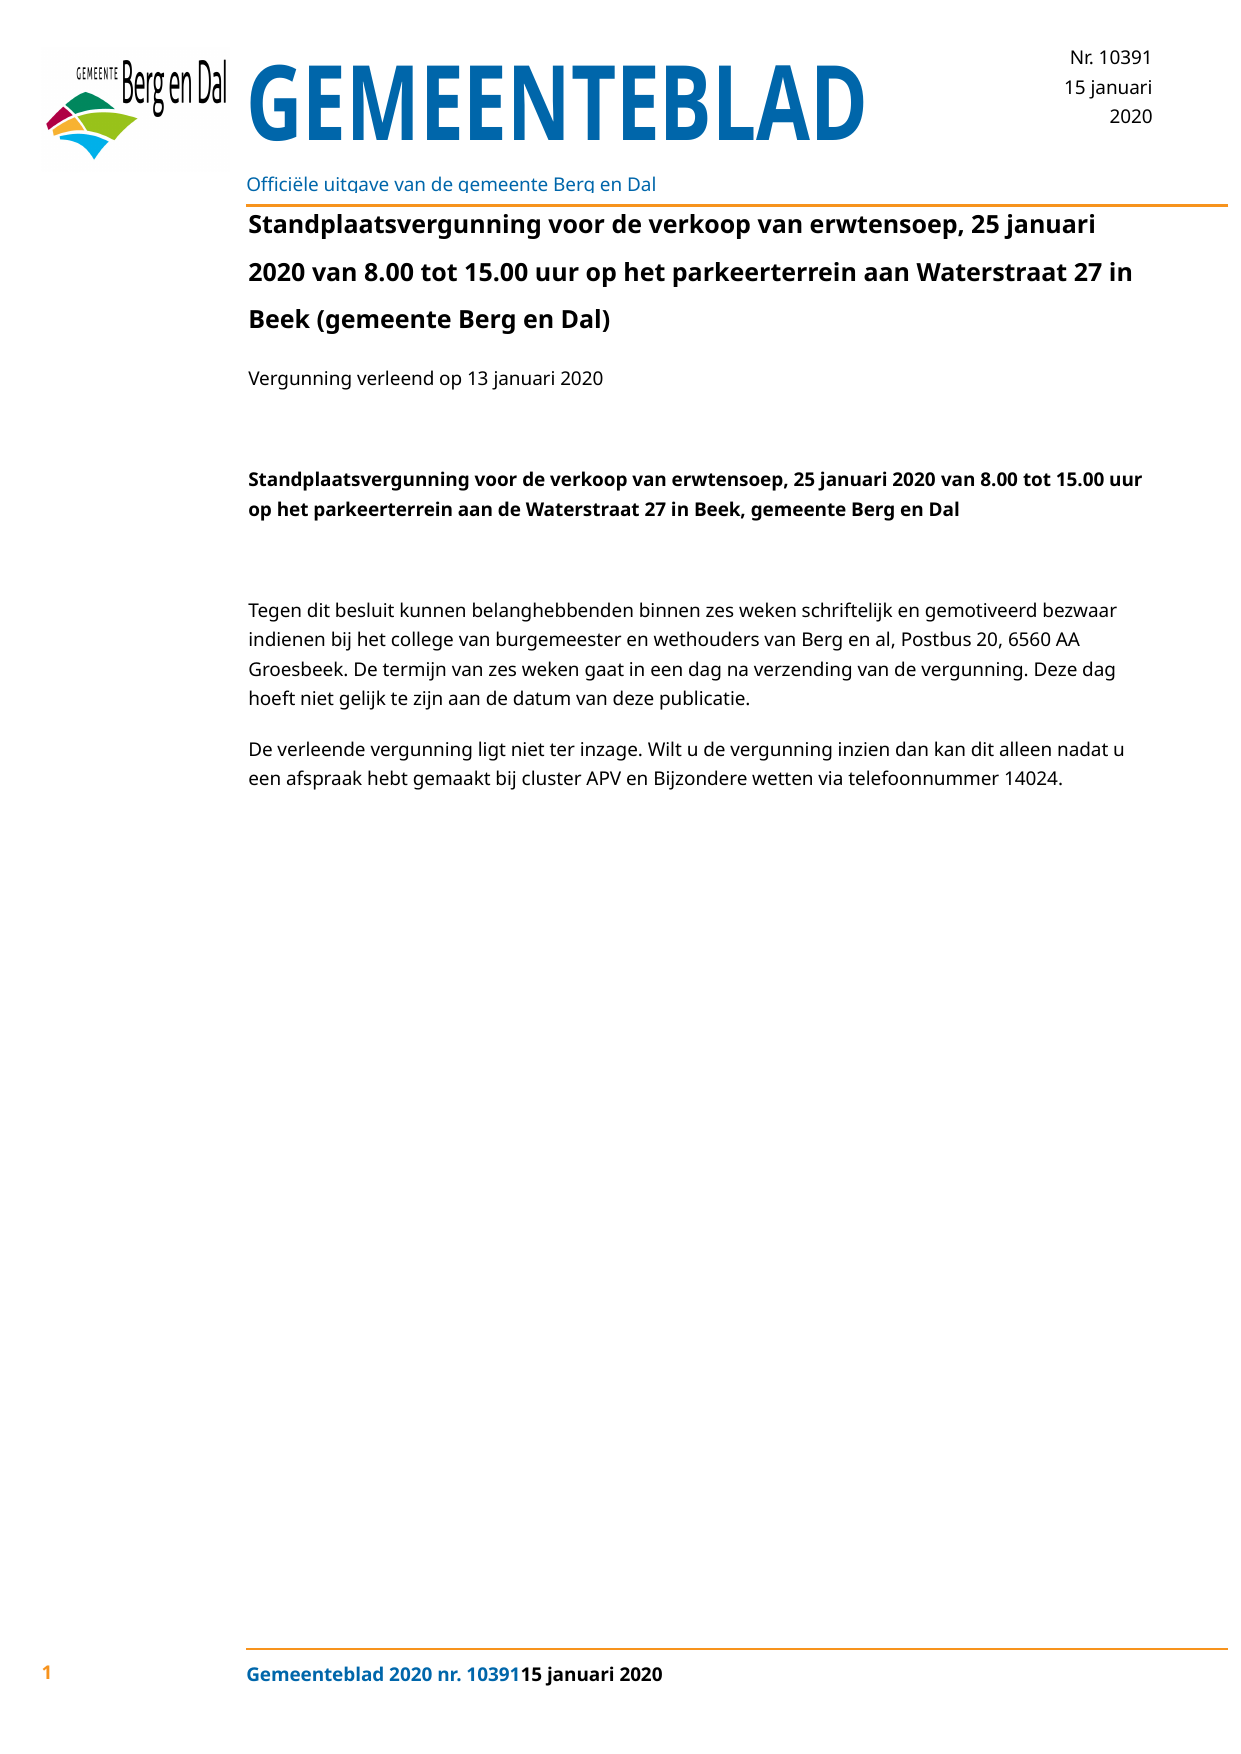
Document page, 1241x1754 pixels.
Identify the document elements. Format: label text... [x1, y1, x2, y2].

text De verleende vergunning ligt niet ter inzage. Wilt u de vergunning inzien dan kan dit alleen nadat u een afspraak hebt gemaakt bij cluster APV en Bijzondere wetten via telefoonnummer 14024. [248, 736, 1152, 791]
text Standplaatsvergunning voor de verkoop van erwtensoep, 25 januari 2020 van 8.00 tot 15.00 uur op het parkeerterrein aan Waterstraat 27 in Beek (gemeente Berg en Dal) [248, 207, 1152, 336]
text Standplaatsvergunning voor de verkoop van erwtensoep, 25 januari 2020 van 8.00 tot 15.00 uur op het parkeerterrein aan de Waterstraat 27 in Beek, gemeente Berg en Dal [248, 466, 1152, 522]
picture [41, 47, 231, 172]
text Vergunning verleend op 13 januari 2020 [248, 366, 1152, 391]
text Tegen dit besluit kunnen belanghebbenden binnen zes weken schriftelijk en gemotiveerd bezwaar indienen bij het college van burgemeester en wethouders van Berg en al, Postbus 20, 6560 AA Groesbeek. De termijn van zes weken gaat in een dag na verzending van de vergunning. Deze dag hoeft niet gelijk te zijn aan de datum van deze publicatie. [248, 597, 1152, 711]
